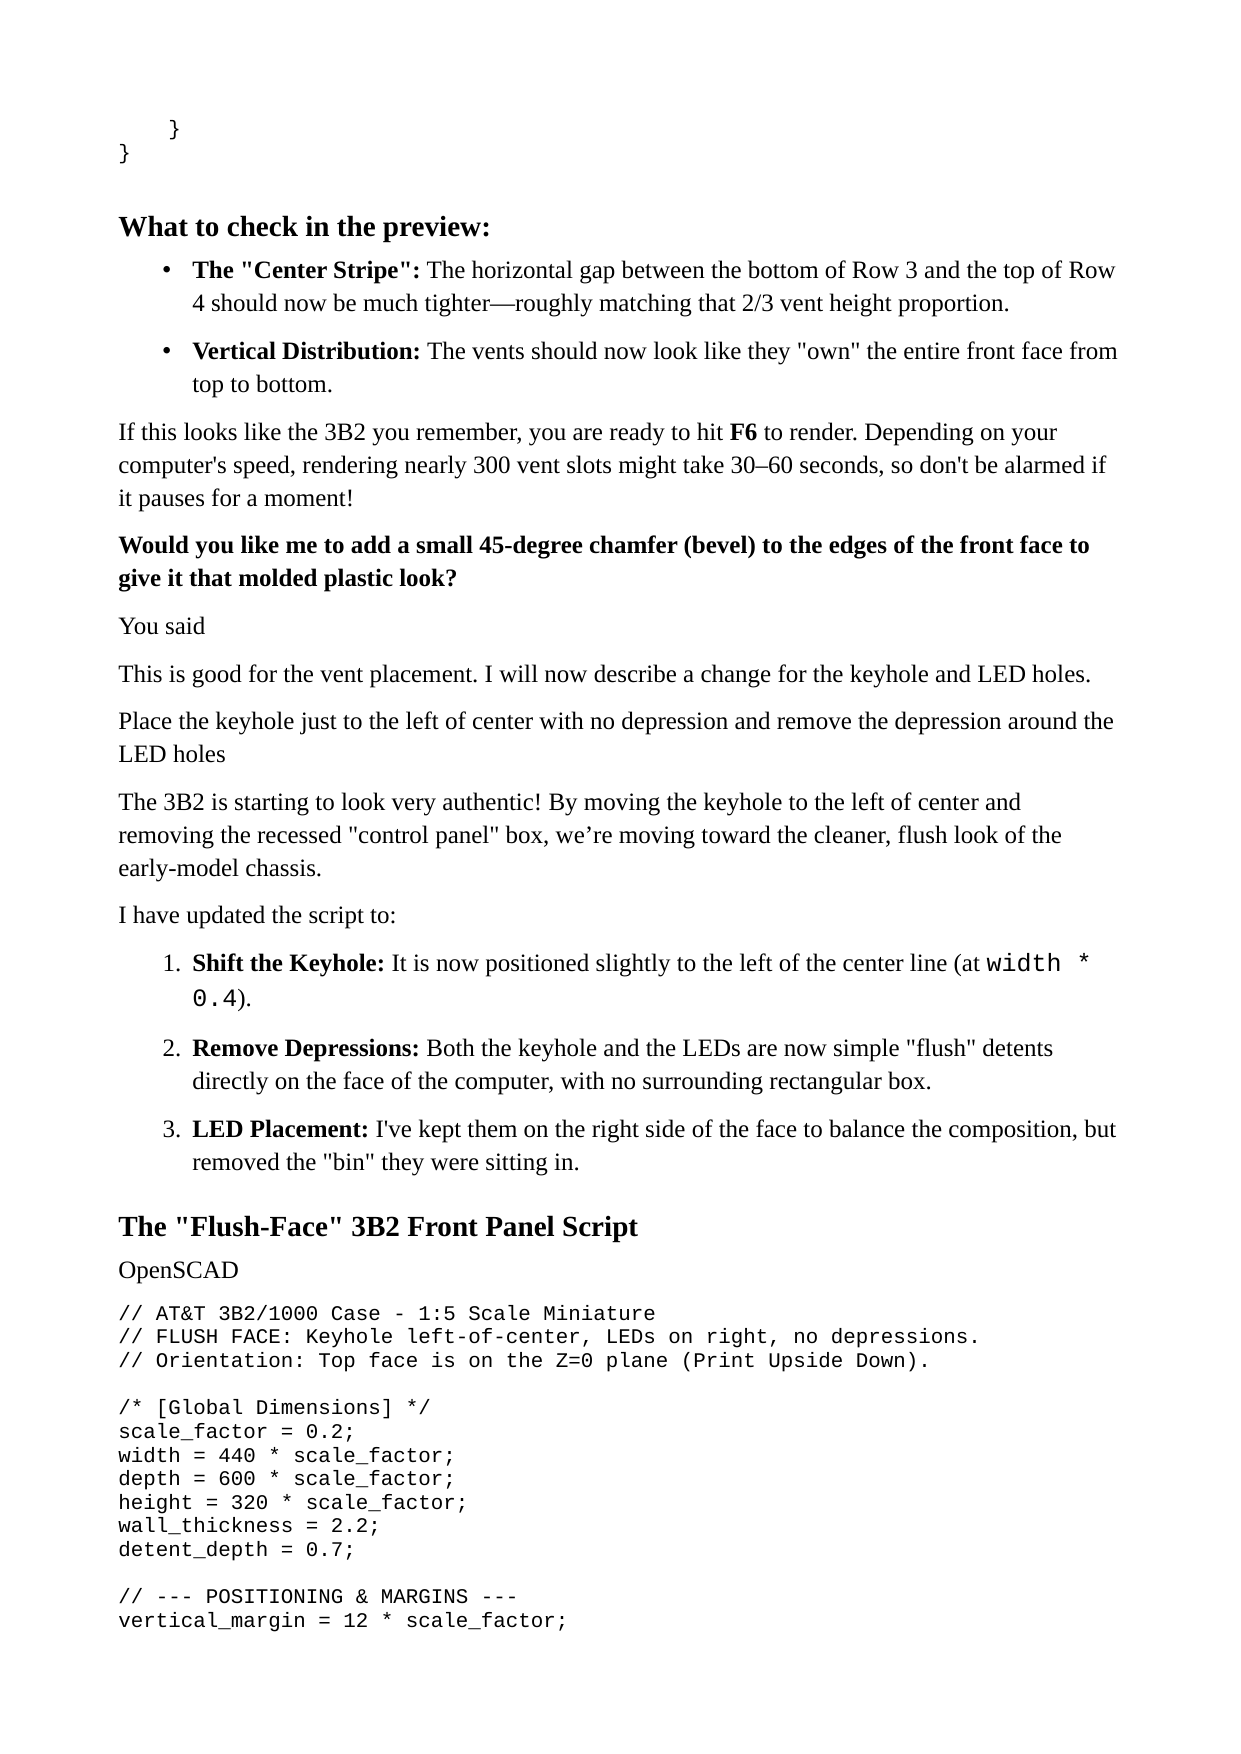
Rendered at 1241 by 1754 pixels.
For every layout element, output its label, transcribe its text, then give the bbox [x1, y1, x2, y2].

text // --- POSITIONING & MARGINS --- [118, 1586, 1122, 1610]
text height = 320 * scale_factor; [118, 1492, 1122, 1516]
list Shift the Keyhole: It is now positioned slightly to the left of the center line (at width * 0.4). [162, 948, 1122, 1014]
text width = 440 * scale_factor; [118, 1444, 1122, 1468]
list The "Center Stripe": The horizontal gap between the bottom of Row 3 and the top of Row 4 should now be much tighter—roughly matching that 2/3 vent height proportion. [162, 256, 1122, 317]
text } [118, 142, 1122, 165]
text // Orientation: Top face is on the Z=0 plane (Print Upside Down). [118, 1350, 1122, 1374]
text /* [Global Dimensions] */ [118, 1397, 1122, 1421]
text I have updated the script to: [118, 901, 1122, 929]
text scale_factor = 0.2; [118, 1421, 1122, 1444]
text vertical_margin = 12 * scale_factor; [118, 1610, 1122, 1634]
text OpenSCAD [118, 1255, 1122, 1284]
text wall_thickness = 2.2; [118, 1516, 1122, 1539]
text This is good for the vent placement. I will now describe a change for the keyhole and LED holes. [118, 659, 1122, 687]
text The 3B2 is starting to look very authentic! By moving the keyhole to the left of center and removing the recessed "control panel" box, we’re moving toward the cleaner, flush look of the early-model chassis. [118, 787, 1122, 882]
list Vertical Distribution: The vents should now look like they "own" the entire front face from top to bottom. [162, 336, 1122, 398]
text Place the keyhole just to the left of center with no depression and remove the depression around the LED holes [118, 706, 1122, 768]
text } [118, 118, 1122, 142]
text detent_depth = 0.7; [118, 1539, 1122, 1563]
text If this looks like the 3B2 you remember, you are ready to hit F6 to render. Depending on your computer's speed, rendering nearly 300 vent slots might take 30–60 seconds, so don't be alarmed if it pauses for a moment! [118, 417, 1122, 512]
text // AT&T 3B2/1000 Case - 1:5 Scale Miniature [118, 1303, 1122, 1326]
text // FLUSH FACE: Keyhole left-of-center, LEDs on right, no depressions. [118, 1326, 1122, 1350]
list Remove Depressions: Both the keyhole and the LEDs are now simple "flush" detents directly on the face of the computer, with no surrounding rectangular box. [162, 1033, 1122, 1095]
text You said [118, 611, 1122, 640]
subtitle The "Flush-Face" 3B2 Front Panel Script [118, 1209, 1122, 1243]
subtitle What to check in the preview: [118, 209, 1122, 243]
text depth = 600 * scale_factor; [118, 1468, 1122, 1492]
text Would you like me to add a small 45-degree chamfer (bevel) to the edges of the front face to give it that molded plastic look? [118, 530, 1122, 592]
list LED Placement: I've kept them on the right side of the face to balance the composition, but removed the "bin" they were sitting in. [162, 1114, 1122, 1176]
